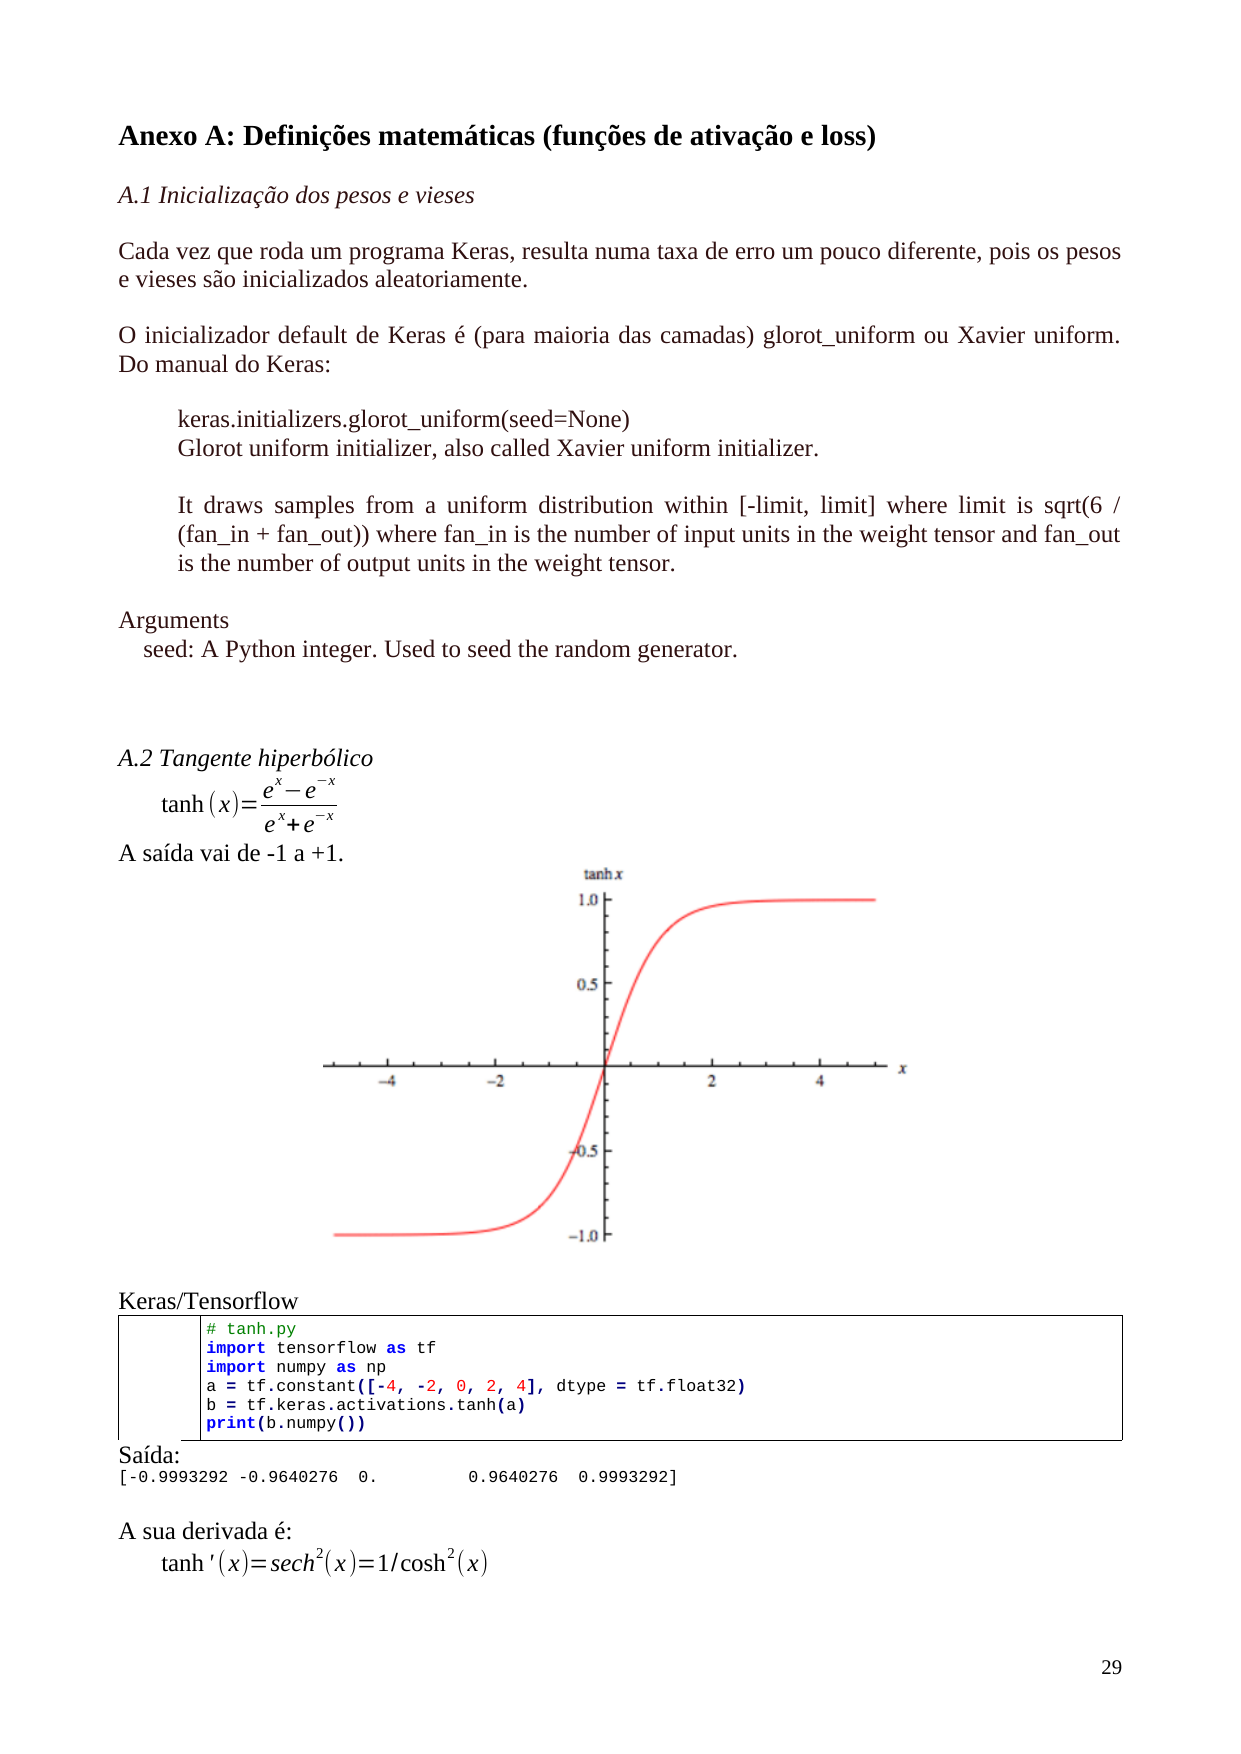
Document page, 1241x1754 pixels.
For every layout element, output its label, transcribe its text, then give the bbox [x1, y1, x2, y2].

text Cada vez que roda um programa Keras, resulta numa taxa de erro um pouco diferente, pois os pesos e vieses são inicializados aleatoriamente. [118, 236, 1122, 293]
table_header # tanh.py import tensorflow as tf import numpy as np a = tf.constant([-4, -2, 0, 2, 4], dtype = tf.float32) b = tf.keras.activations.tanh(a) print(b.numpy()) [201, 1316, 1122, 1439]
picture [323, 866, 918, 1258]
text A.2 Tangente hiperbólico [118, 743, 1122, 772]
text seed: A Python integer. Used to seed the random generator. [118, 634, 1122, 663]
text A sua derivada é: [118, 1516, 1122, 1545]
text A saída vai de -1 a +1. [118, 838, 1122, 866]
text O inicializador default de Keras é (para maioria das camadas) glorot_uniform ou Xavier uniform. Do manual do Keras: [118, 320, 1122, 377]
text Saída: [118, 1441, 1122, 1468]
text Keras/Tensorflow [118, 1286, 1122, 1315]
text It draws samples from a uniform distribution within [-limit, limit] where limit is sqrt(6 / (fan_in + fan_out)) where fan_in is the number of input units in the weight tensor and fan_out is the number of output units in the weight tensor. [177, 490, 1122, 577]
text keras.initializers.glorot_uniform(seed=None) [177, 404, 1122, 433]
text Anexo A: Definições matemáticas (funções de ativação e loss) [118, 118, 1122, 152]
text Glorot uniform initializer, also called Xavier uniform initializer. [177, 433, 1122, 462]
text [-0.9993292 -0.9640276 0. 0.9640276 0.9993292] [118, 1468, 1122, 1487]
table_header [119, 1316, 200, 1439]
text A.1 Inicialização dos pesos e vieses [118, 180, 1122, 209]
text Arguments [118, 605, 1122, 634]
